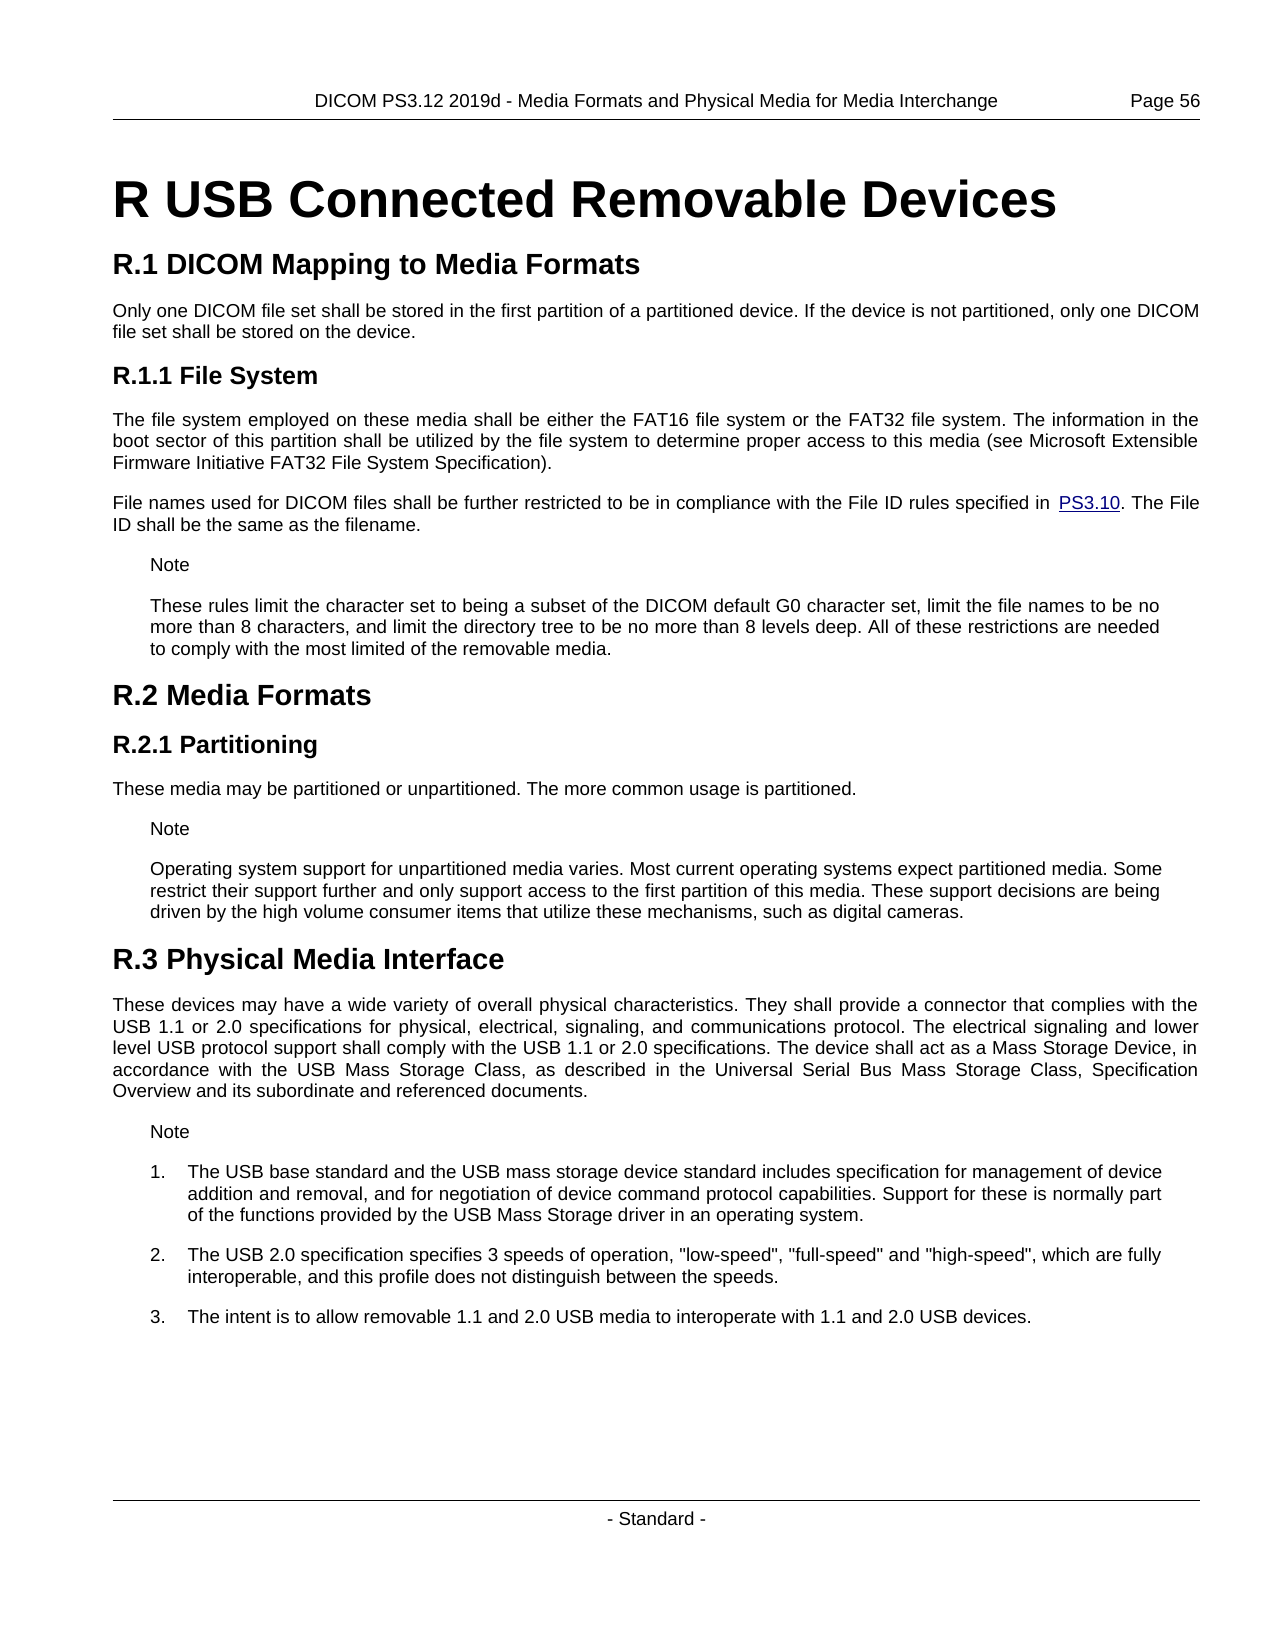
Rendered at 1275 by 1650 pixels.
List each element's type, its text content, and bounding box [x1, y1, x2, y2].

text File names used for DICOM files shall be further restricted to be in compliance with the File ID rules specified in PS3.10. The File ID shall be the same as the filename. [112, 492, 1200, 535]
text Note [150, 554, 1162, 576]
text Note [150, 1121, 1162, 1142]
text Note [150, 818, 1162, 839]
text These rules limit the character set to being a subset of the DICOM default G0 character set, limit the file names to be no more than 8 characters, and limit the directory tree to be no more than 8 levels deep. All of these restrictions are needed to comply with the most limited of the removable media. [150, 594, 1162, 659]
text R USB Connected Removable Devices [112, 169, 1200, 228]
text These media may be partitioned or unpartitioned. The more common usage is partitioned. [112, 778, 1200, 799]
text Only one DICOM file set shall be stored in the first partition of a partitioned device. If the device is not partitioned, only one DICOM file set shall be stored on the device. [112, 299, 1200, 342]
text 2. The USB 2.0 specification specifies 3 speeds of operation, "low-speed", "full-speed" and "high-speed", which are fully interoperable, and this profile does not distinguish between the speeds. [150, 1244, 1162, 1287]
text R.2.1 Partitioning [112, 730, 1200, 759]
text 1. The USB base standard and the USB mass storage device standard includes specification for management of device addition and removal, and for negotiation of device command protocol capabilities. Support for these is normally part of the functions provided by the USB Mass Storage driver in an operating system. [150, 1161, 1162, 1226]
text 3. The intent is to allow removable 1.1 and 2.0 USB media to interoperate with 1.1 and 2.0 USB devices. [150, 1306, 1162, 1328]
text R.1 DICOM Mapping to Media Formats [112, 247, 1200, 281]
text These devices may have a wide variety of overall physical characteristics. They shall provide a connector that complies with the USB 1.1 or 2.0 specifications for physical, electrical, signaling, and communications protocol. The electrical signaling and lower level USB protocol support shall comply with the USB 1.1 or 2.0 specifications. The device shall act as a Mass Storage Device, in accordance with the USB Mass Storage Class, as described in the Universal Serial Bus Mass Storage Class, Specification Overview and its subordinate and referenced documents. [112, 994, 1200, 1102]
text Operating system support for unpartitioned media varies. Most current operating systems expect partitioned media. Some restrict their support further and only support access to the first partition of this media. These support decisions are being driven by the high volume consumer items that utilize these mechanisms, such as digital cameras. [150, 858, 1162, 923]
text R.3 Physical Media Interface [112, 942, 1200, 975]
text R.2 Media Formats [112, 678, 1200, 711]
text The file system employed on these media shall be either the FAT16 file system or the FAT32 file system. The information in the boot sector of this partition shall be utilized by the file system to determine proper access to this media (see Microsoft Extensible Firmware Initiative FAT32 File System Specification). [112, 409, 1200, 473]
text R.1.1 File System [112, 361, 1200, 390]
